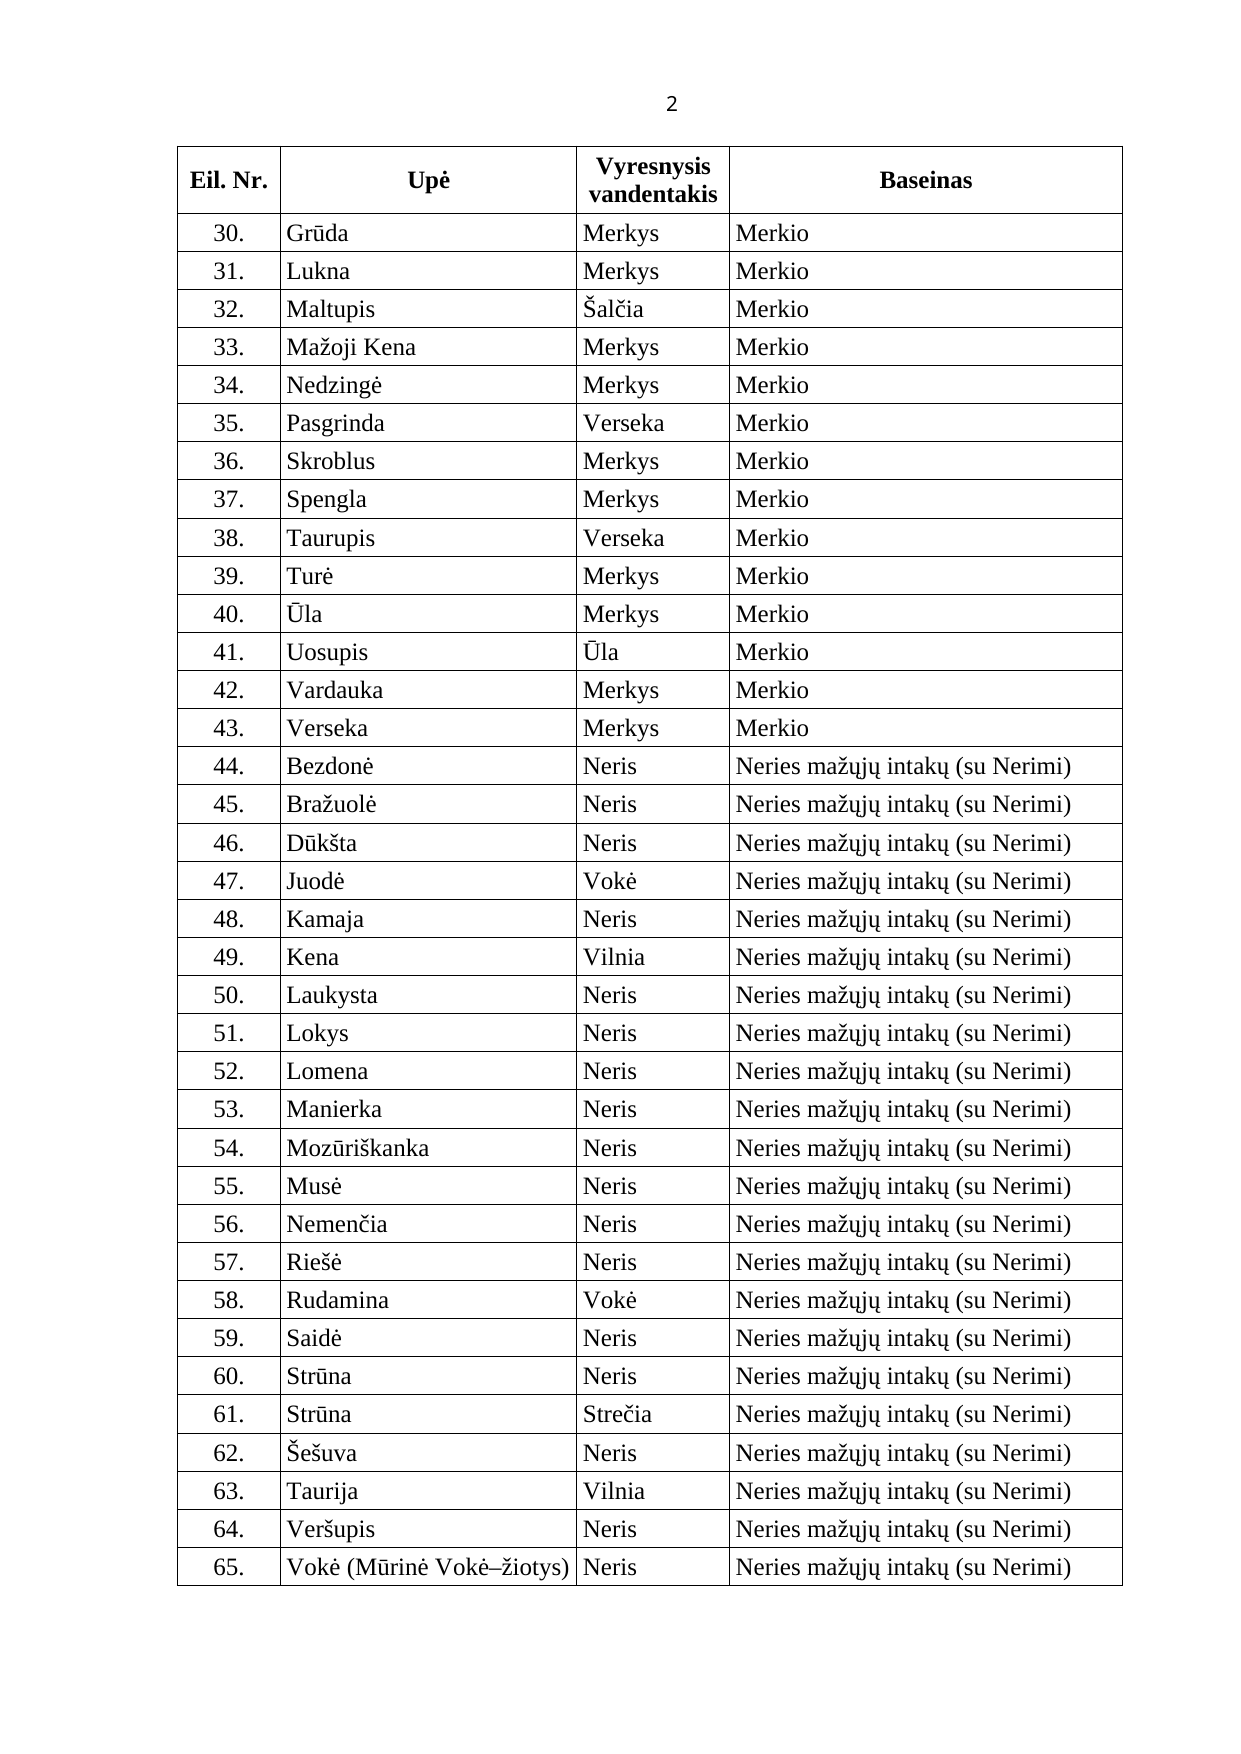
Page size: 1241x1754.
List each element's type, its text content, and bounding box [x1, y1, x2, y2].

table_cell Neris [577, 1434, 729, 1471]
table_header Eil. Nr. [178, 147, 280, 212]
table_cell Neries mažųjų intakų (su Nerimi) [730, 1395, 1122, 1432]
table_cell Merkys [577, 252, 729, 289]
table_cell Merkys [577, 442, 729, 479]
table_cell Neris [577, 1205, 729, 1242]
table_cell Vokė [577, 1281, 729, 1318]
table_cell Pasgrinda [281, 404, 576, 441]
table_cell Merkys [577, 557, 729, 594]
table_cell Neries mažųjų intakų (su Nerimi) [730, 1357, 1122, 1394]
table_cell Merkys [577, 480, 729, 517]
table_cell 35. [178, 404, 280, 441]
table_cell Verseka [577, 519, 729, 556]
table_cell 56. [178, 1205, 280, 1242]
table_cell Kamaja [281, 900, 576, 937]
table_cell 31. [178, 252, 280, 289]
table_cell Verseka [577, 404, 729, 441]
table_cell Neries mažųjų intakų (su Nerimi) [730, 785, 1122, 822]
table_header Baseinas [730, 147, 1122, 212]
table_cell Merkys [577, 328, 729, 365]
table_cell Neris [577, 1510, 729, 1547]
table_cell Merkio [730, 214, 1122, 251]
table_cell 43. [178, 709, 280, 746]
table_cell Neris [577, 1548, 729, 1585]
table_cell Neries mažųjų intakų (su Nerimi) [730, 938, 1122, 975]
table_cell Neris [577, 824, 729, 861]
table_cell Neris [577, 1129, 729, 1166]
table_cell Vilnia [577, 938, 729, 975]
table_cell Neries mažųjų intakų (su Nerimi) [730, 747, 1122, 784]
table_cell Neries mažųjų intakų (su Nerimi) [730, 1510, 1122, 1547]
table_cell Vardauka [281, 671, 576, 708]
table_cell Merkys [577, 671, 729, 708]
table_cell 63. [178, 1472, 280, 1509]
table_cell Neris [577, 976, 729, 1013]
table_cell Šalčia [577, 290, 729, 327]
table_cell Musė [281, 1167, 576, 1204]
table_cell 33. [178, 328, 280, 365]
table_cell Kena [281, 938, 576, 975]
table_cell Neris [577, 1090, 729, 1127]
table_cell 59. [178, 1319, 280, 1356]
table_cell Neries mažųjų intakų (su Nerimi) [730, 862, 1122, 899]
table_cell Neris [577, 747, 729, 784]
table_cell Lomena [281, 1052, 576, 1089]
table_cell Dūkšta [281, 824, 576, 861]
table_cell Neris [577, 1052, 729, 1089]
table_cell Merkio [730, 595, 1122, 632]
table_cell Strūna [281, 1395, 576, 1432]
table_cell 48. [178, 900, 280, 937]
table_cell Merkio [730, 709, 1122, 746]
table_header Upė [281, 147, 576, 212]
table_cell Neris [577, 1319, 729, 1356]
table_cell 55. [178, 1167, 280, 1204]
table_cell Merkio [730, 366, 1122, 403]
table_cell Bezdonė [281, 747, 576, 784]
table_cell Neries mažųjų intakų (su Nerimi) [730, 1052, 1122, 1089]
table_cell Šešuva [281, 1434, 576, 1471]
table_cell Merkio [730, 557, 1122, 594]
table_cell Neries mažųjų intakų (su Nerimi) [730, 824, 1122, 861]
table_cell Neries mažųjų intakų (su Nerimi) [730, 1205, 1122, 1242]
table_cell Merkys [577, 595, 729, 632]
table_cell Merkio [730, 633, 1122, 670]
table_cell Neries mažųjų intakų (su Nerimi) [730, 1548, 1122, 1585]
table_cell Mažoji Kena [281, 328, 576, 365]
table_cell 41. [178, 633, 280, 670]
table_cell Merkys [577, 366, 729, 403]
table_cell Neries mažųjų intakų (su Nerimi) [730, 1281, 1122, 1318]
table_cell 64. [178, 1510, 280, 1547]
table_cell 37. [178, 480, 280, 517]
table_cell 30. [178, 214, 280, 251]
table_cell Bražuolė [281, 785, 576, 822]
table_cell Verseka [281, 709, 576, 746]
table_cell Juodė [281, 862, 576, 899]
table_cell 49. [178, 938, 280, 975]
table_cell Nedzingė [281, 366, 576, 403]
table_cell Merkio [730, 290, 1122, 327]
table_cell Vokė (Mūrinė Vokė–žiotys) [281, 1548, 576, 1585]
table_cell 51. [178, 1014, 280, 1051]
table_cell Laukysta [281, 976, 576, 1013]
table_cell 40. [178, 595, 280, 632]
table_cell Lukna [281, 252, 576, 289]
table_cell Riešė [281, 1243, 576, 1280]
table_cell Merkio [730, 252, 1122, 289]
table_cell Vokė [577, 862, 729, 899]
table_cell Uosupis [281, 633, 576, 670]
table_cell 61. [178, 1395, 280, 1432]
table_cell Merkio [730, 328, 1122, 365]
table_cell 46. [178, 824, 280, 861]
table_header Vyresnysis vandentakis [577, 147, 729, 212]
table_cell 32. [178, 290, 280, 327]
table_cell Maltupis [281, 290, 576, 327]
table_cell Strūna [281, 1357, 576, 1394]
table_cell Merkio [730, 404, 1122, 441]
table_cell Neries mažųjų intakų (su Nerimi) [730, 1090, 1122, 1127]
table_cell Manierka [281, 1090, 576, 1127]
table_cell 45. [178, 785, 280, 822]
table_cell 58. [178, 1281, 280, 1318]
table_cell 60. [178, 1357, 280, 1394]
table_cell 38. [178, 519, 280, 556]
table_cell Merkio [730, 519, 1122, 556]
table_cell 42. [178, 671, 280, 708]
table_cell Neries mažųjų intakų (su Nerimi) [730, 1014, 1122, 1051]
table_cell Merkio [730, 671, 1122, 708]
table_cell Saidė [281, 1319, 576, 1356]
table_cell Grūda [281, 214, 576, 251]
table_cell Merkio [730, 480, 1122, 517]
table_cell Veršupis [281, 1510, 576, 1547]
table_cell Neries mažųjų intakų (su Nerimi) [730, 1167, 1122, 1204]
table_cell 47. [178, 862, 280, 899]
table_cell Turė [281, 557, 576, 594]
table_cell Neries mažųjų intakų (su Nerimi) [730, 1243, 1122, 1280]
table_cell Merkys [577, 214, 729, 251]
table_cell Neris [577, 900, 729, 937]
table_cell 34. [178, 366, 280, 403]
table_cell Neries mažųjų intakų (su Nerimi) [730, 900, 1122, 937]
table_cell Rudamina [281, 1281, 576, 1318]
table_cell 39. [178, 557, 280, 594]
table_cell Neris [577, 1014, 729, 1051]
table_cell Strečia [577, 1395, 729, 1432]
table_cell Ūla [577, 633, 729, 670]
table_cell 36. [178, 442, 280, 479]
table_cell Skroblus [281, 442, 576, 479]
table_cell Merkys [577, 709, 729, 746]
table_cell 57. [178, 1243, 280, 1280]
table_cell Taurupis [281, 519, 576, 556]
table_cell Spengla [281, 480, 576, 517]
table_cell Merkio [730, 442, 1122, 479]
table_cell 62. [178, 1434, 280, 1471]
table_cell Ūla [281, 595, 576, 632]
table_cell Taurija [281, 1472, 576, 1509]
table_cell 52. [178, 1052, 280, 1089]
table_cell Lokys [281, 1014, 576, 1051]
table_cell Neris [577, 1167, 729, 1204]
table_cell Neries mažųjų intakų (su Nerimi) [730, 1434, 1122, 1471]
table_cell Nemenčia [281, 1205, 576, 1242]
table_cell 53. [178, 1090, 280, 1127]
table_cell Neries mažųjų intakų (su Nerimi) [730, 1129, 1122, 1166]
table_cell Neries mažųjų intakų (su Nerimi) [730, 1319, 1122, 1356]
table_cell 65. [178, 1548, 280, 1585]
table_cell Neris [577, 1243, 729, 1280]
table_cell 50. [178, 976, 280, 1013]
table_cell Mozūriškanka [281, 1129, 576, 1166]
table_cell Neries mažųjų intakų (su Nerimi) [730, 1472, 1122, 1509]
table_cell Neris [577, 1357, 729, 1394]
table_cell 44. [178, 747, 280, 784]
table_cell Neries mažųjų intakų (su Nerimi) [730, 976, 1122, 1013]
table_cell Neris [577, 785, 729, 822]
table_cell 54. [178, 1129, 280, 1166]
table_cell Vilnia [577, 1472, 729, 1509]
